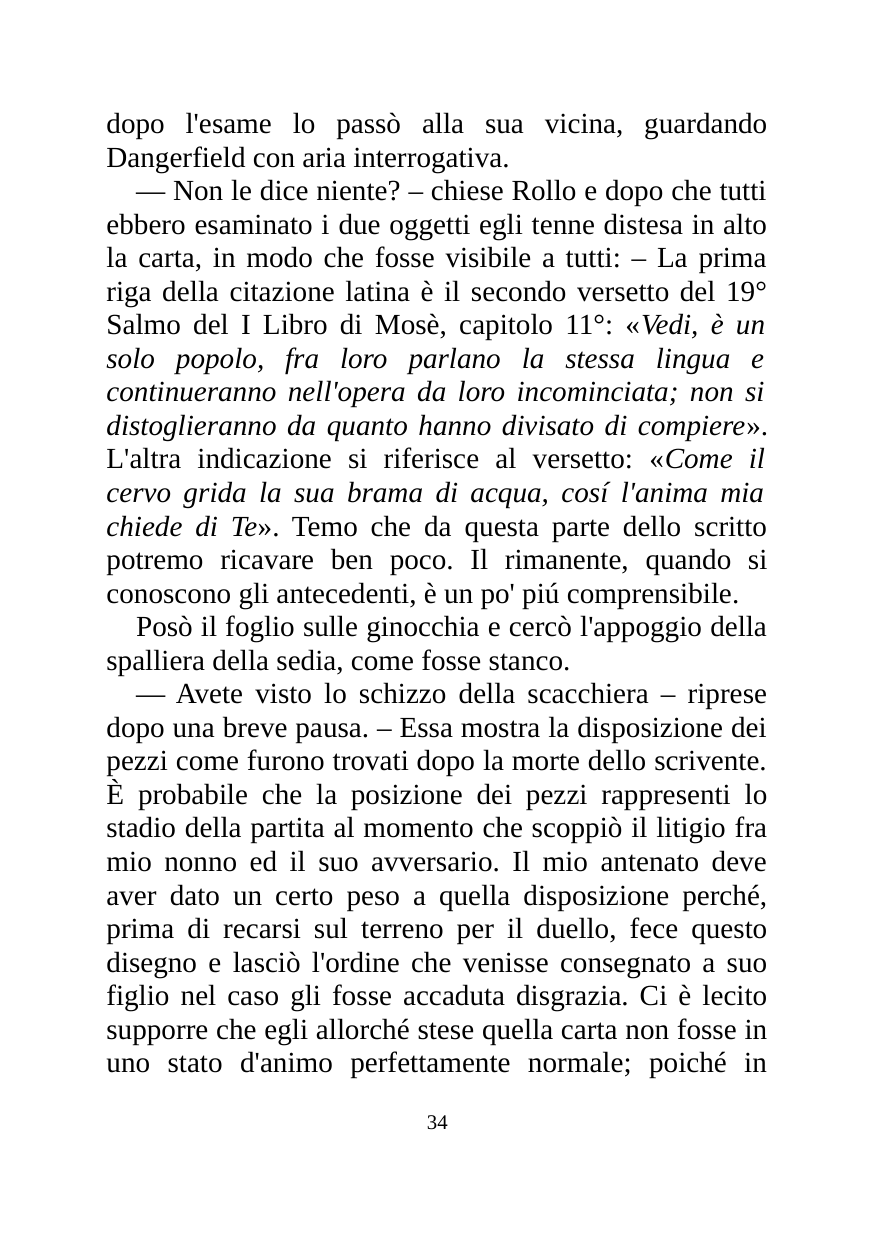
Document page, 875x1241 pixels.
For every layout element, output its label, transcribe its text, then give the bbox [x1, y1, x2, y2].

text — Non le dice niente? – chiese Rollo e dopo che tutti ebbero esaminato i due oggetti egli tenne distesa in alto la carta, in modo che fosse visibile a tutti: – La prima riga della citazione latina è il secondo versetto del 19° Salmo del I Libro di Mosè, capitolo 11°: «Vedi, è un solo popolo, fra loro parlano la stessa lingua e continueranno nell'opera da loro incominciata; non si distoglieranno da quanto hanno divisato di compiere». L'altra indicazione si riferisce al versetto: «Come il cervo grida la sua brama di acqua, cosí l'anima mia chiede di Te». Temo che da questa parte dello scritto potremo ricavare ben poco. Il rimanente, quando si conoscono gli antecedenti, è un po' piú comprensibile. [106, 173, 768, 609]
text dopo l'esame lo passò alla sua vicina, guardando Dangerfield con aria interrogativa. [106, 106, 768, 173]
text Posò il foglio sulle ginocchia e cercò l'appoggio della spalliera della sedia, come fosse stanco. [106, 609, 768, 676]
text — Avete visto lo schizzo della scacchiera – riprese dopo una breve pausa. – Essa mostra la disposizione dei pezzi come furono trovati dopo la morte dello scrivente. È probabile che la posizione dei pezzi rappresenti lo stadio della partita al momento che scoppiò il litigio fra mio nonno ed il suo avversario. Il mio antenato deve aver dato un certo peso a quella disposizione perché, prima di recarsi sul terreno per il duello, fece questo disegno e lasciò l'ordine che venisse consegnato a suo figlio nel caso gli fosse accaduta disgrazia. Ci è lecito supporre che egli allorché stese quella carta non fosse in uno stato d'animo perfettamente normale; poiché in [106, 676, 768, 1079]
